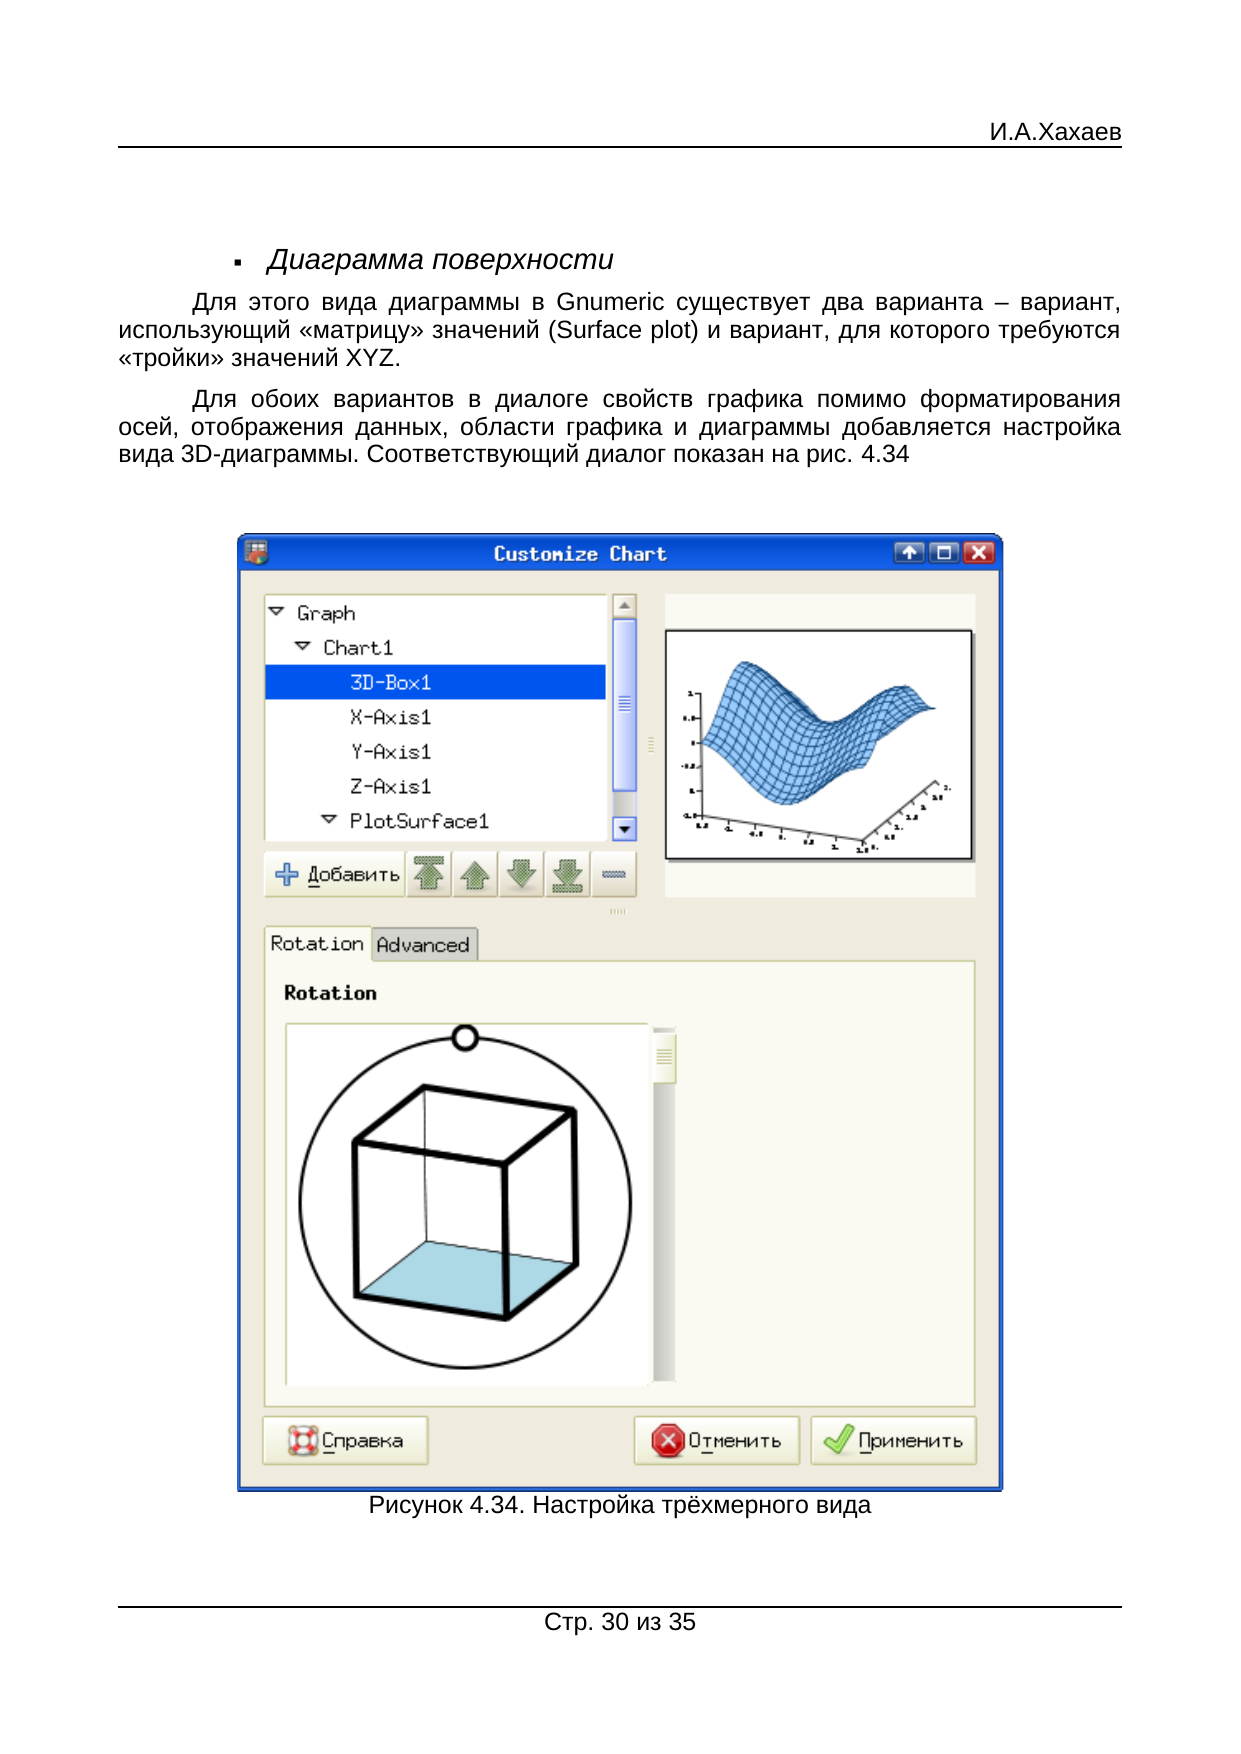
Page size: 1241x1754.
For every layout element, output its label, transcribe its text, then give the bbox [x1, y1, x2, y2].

text Для этого вида диаграммы в Gnumeric существует два варианта – вариант, использующий «матрицу» значений (Surface plot) и вариант, для которого требуются «тройки» значений XYZ. [118, 288, 1122, 372]
text Для обоих вариантов в диалоге свойств графика помимо форматирования осей, отображения данных, области графика и диаграммы добавляется настройка вида 3D-диаграммы. Соответствующий диалог показан на рис. 4.34 [118, 384, 1122, 468]
text Рисунок 4.34. Настройка трёхмерного вида [237, 1492, 1003, 1519]
subtitle Диаграмма поверхности [231, 243, 1122, 276]
picture [237, 533, 1004, 1492]
